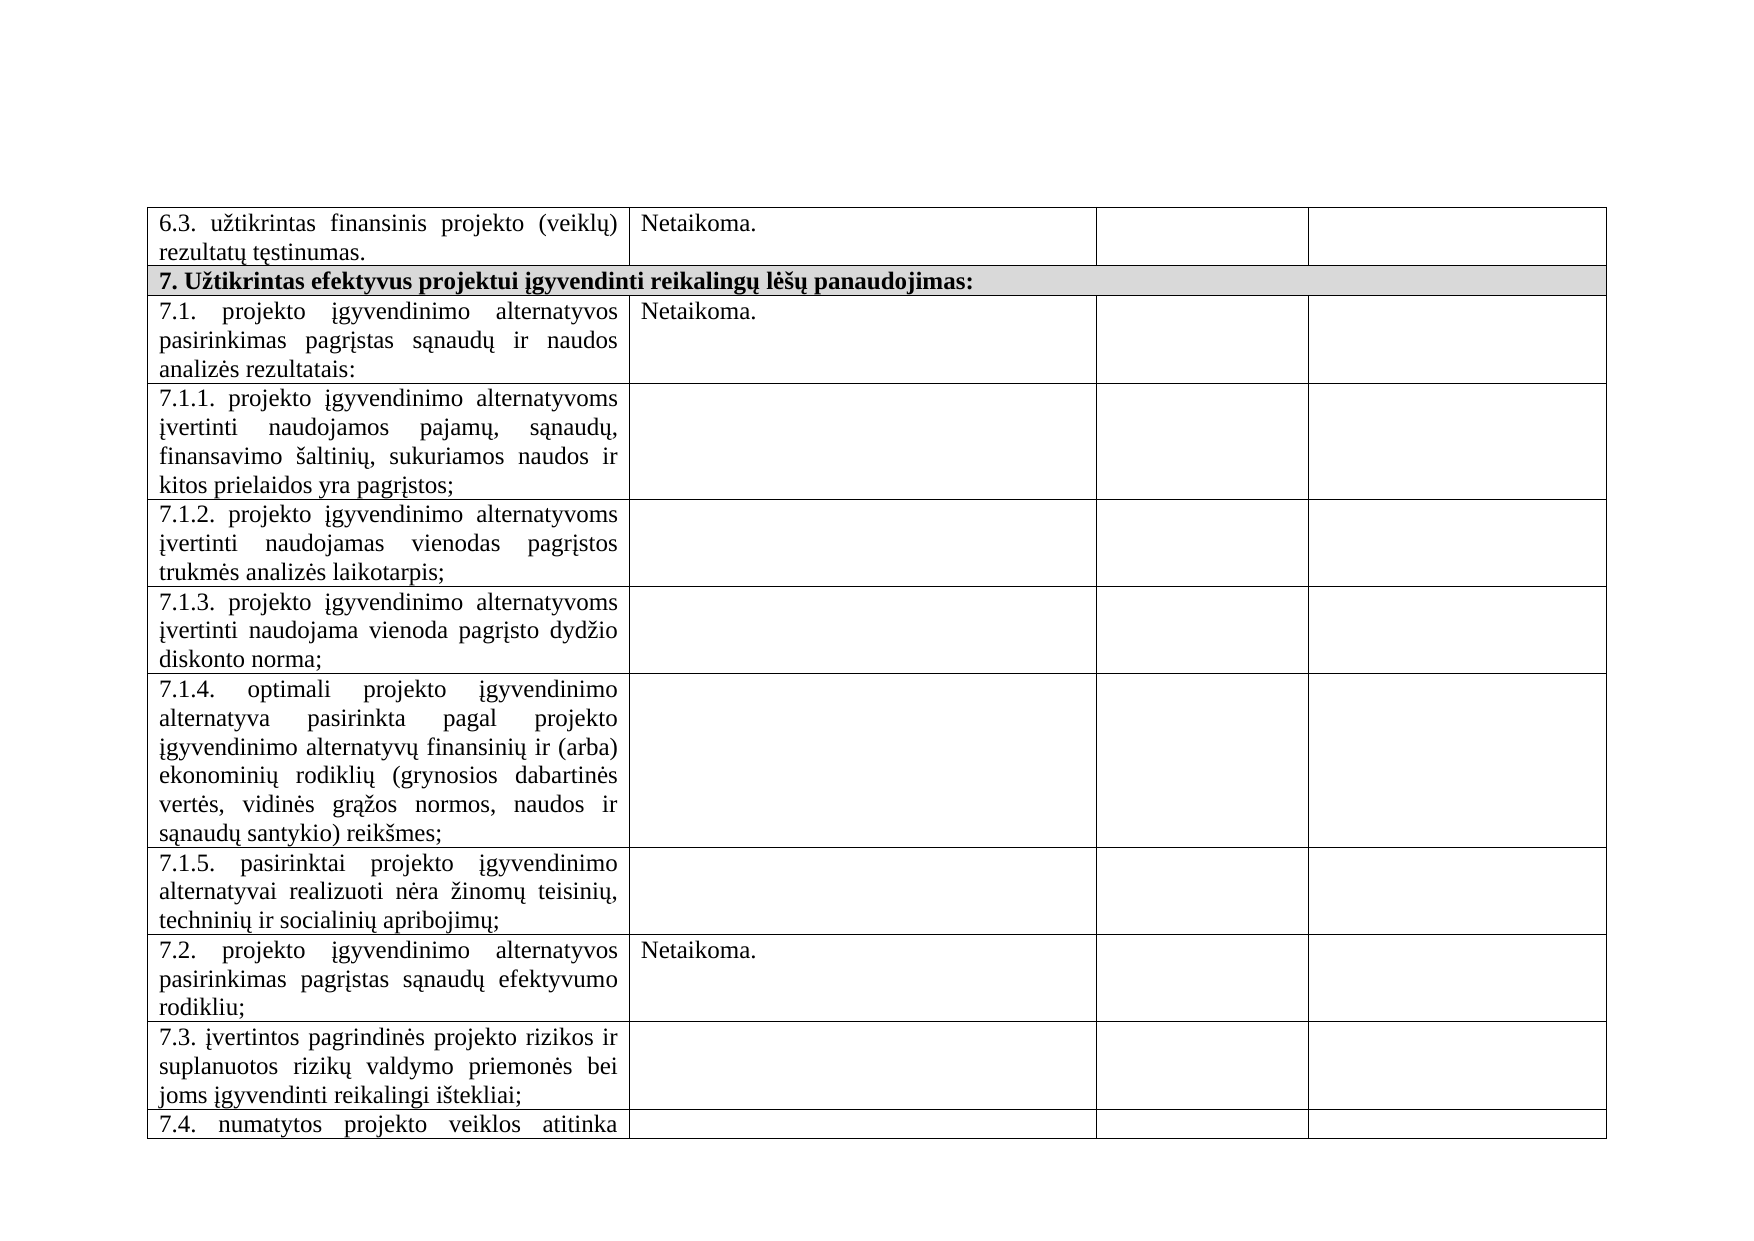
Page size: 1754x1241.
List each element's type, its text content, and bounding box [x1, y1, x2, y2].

table_cell [1309, 208, 1606, 265]
table_cell [1309, 848, 1606, 934]
table_cell [1309, 500, 1606, 586]
table_cell [1309, 935, 1606, 1021]
table_cell [630, 500, 1096, 586]
table_cell [630, 587, 1096, 673]
table_cell [1309, 296, 1606, 382]
table_cell [1097, 587, 1308, 673]
table_cell [1309, 674, 1606, 847]
table_cell 7.1.3. projekto įgyvendinimo alternatyvoms įvertinti naudojama vienoda pagrįsto dydžio diskonto norma; [148, 587, 629, 673]
table_cell 7.1.5. pasirinktai projekto įgyvendinimo alternatyvai realizuoti nėra žinomų teisinių, techninių ir socialinių apribojimų; [148, 848, 629, 934]
table_cell [1097, 1022, 1308, 1108]
table_cell [1309, 1110, 1606, 1138]
table_cell 7.3. įvertintos pagrindinės projekto rizikos ir suplanuotos rizikų valdymo priemonės bei joms įgyvendinti reikalingi ištekliai; [148, 1022, 629, 1108]
table_cell 7.4. numatytos projekto veiklos atitinka [148, 1110, 629, 1138]
table_cell [630, 848, 1096, 934]
table_cell [1097, 384, 1308, 498]
table_cell [630, 674, 1096, 847]
table_cell Netaikoma. [630, 296, 1096, 382]
table_cell [1097, 1110, 1308, 1138]
table_cell 7.2. projekto įgyvendinimo alternatyvos pasirinkimas pagrįstas sąnaudų efektyvumo rodikliu; [148, 935, 629, 1021]
table_cell [630, 1110, 1096, 1138]
table_cell [1309, 587, 1606, 673]
table_cell Netaikoma. [630, 208, 1096, 265]
table_cell [1097, 500, 1308, 586]
table_cell Netaikoma. [630, 935, 1096, 1021]
table_cell 7.1.2. projekto įgyvendinimo alternatyvoms įvertinti naudojamas vienodas pagrįstos trukmės analizės laikotarpis; [148, 500, 629, 586]
table_cell 7. Užtikrintas efektyvus projektui įgyvendinti reikalingų lėšų panaudojimas: [148, 266, 1606, 295]
table_cell [1097, 848, 1308, 934]
table_cell [1097, 208, 1308, 265]
table_cell 6.3. užtikrintas finansinis projekto (veiklų) rezultatų tęstinumas. [148, 208, 629, 265]
table_cell [630, 384, 1096, 498]
table_cell [1097, 296, 1308, 382]
table_cell [1097, 674, 1308, 847]
table_cell [630, 1022, 1096, 1108]
table_cell [1097, 935, 1308, 1021]
table_cell [1309, 384, 1606, 498]
table_cell 7.1.4. optimali projekto įgyvendinimo alternatyva pasirinkta pagal projekto įgyvendinimo alternatyvų finansinių ir (arba) ekonominių rodiklių (grynosios dabartinės vertės, vidinės grąžos normos, naudos ir sąnaudų santykio) reikšmes; [148, 674, 629, 847]
table_cell 7.1.1. projekto įgyvendinimo alternatyvoms įvertinti naudojamos pajamų, sąnaudų, finansavimo šaltinių, sukuriamos naudos ir kitos prielaidos yra pagrįstos; [148, 384, 629, 498]
table_cell [1309, 1022, 1606, 1108]
table_cell 7.1. projekto įgyvendinimo alternatyvos pasirinkimas pagrįstas sąnaudų ir naudos analizės rezultatais: [148, 296, 629, 382]
